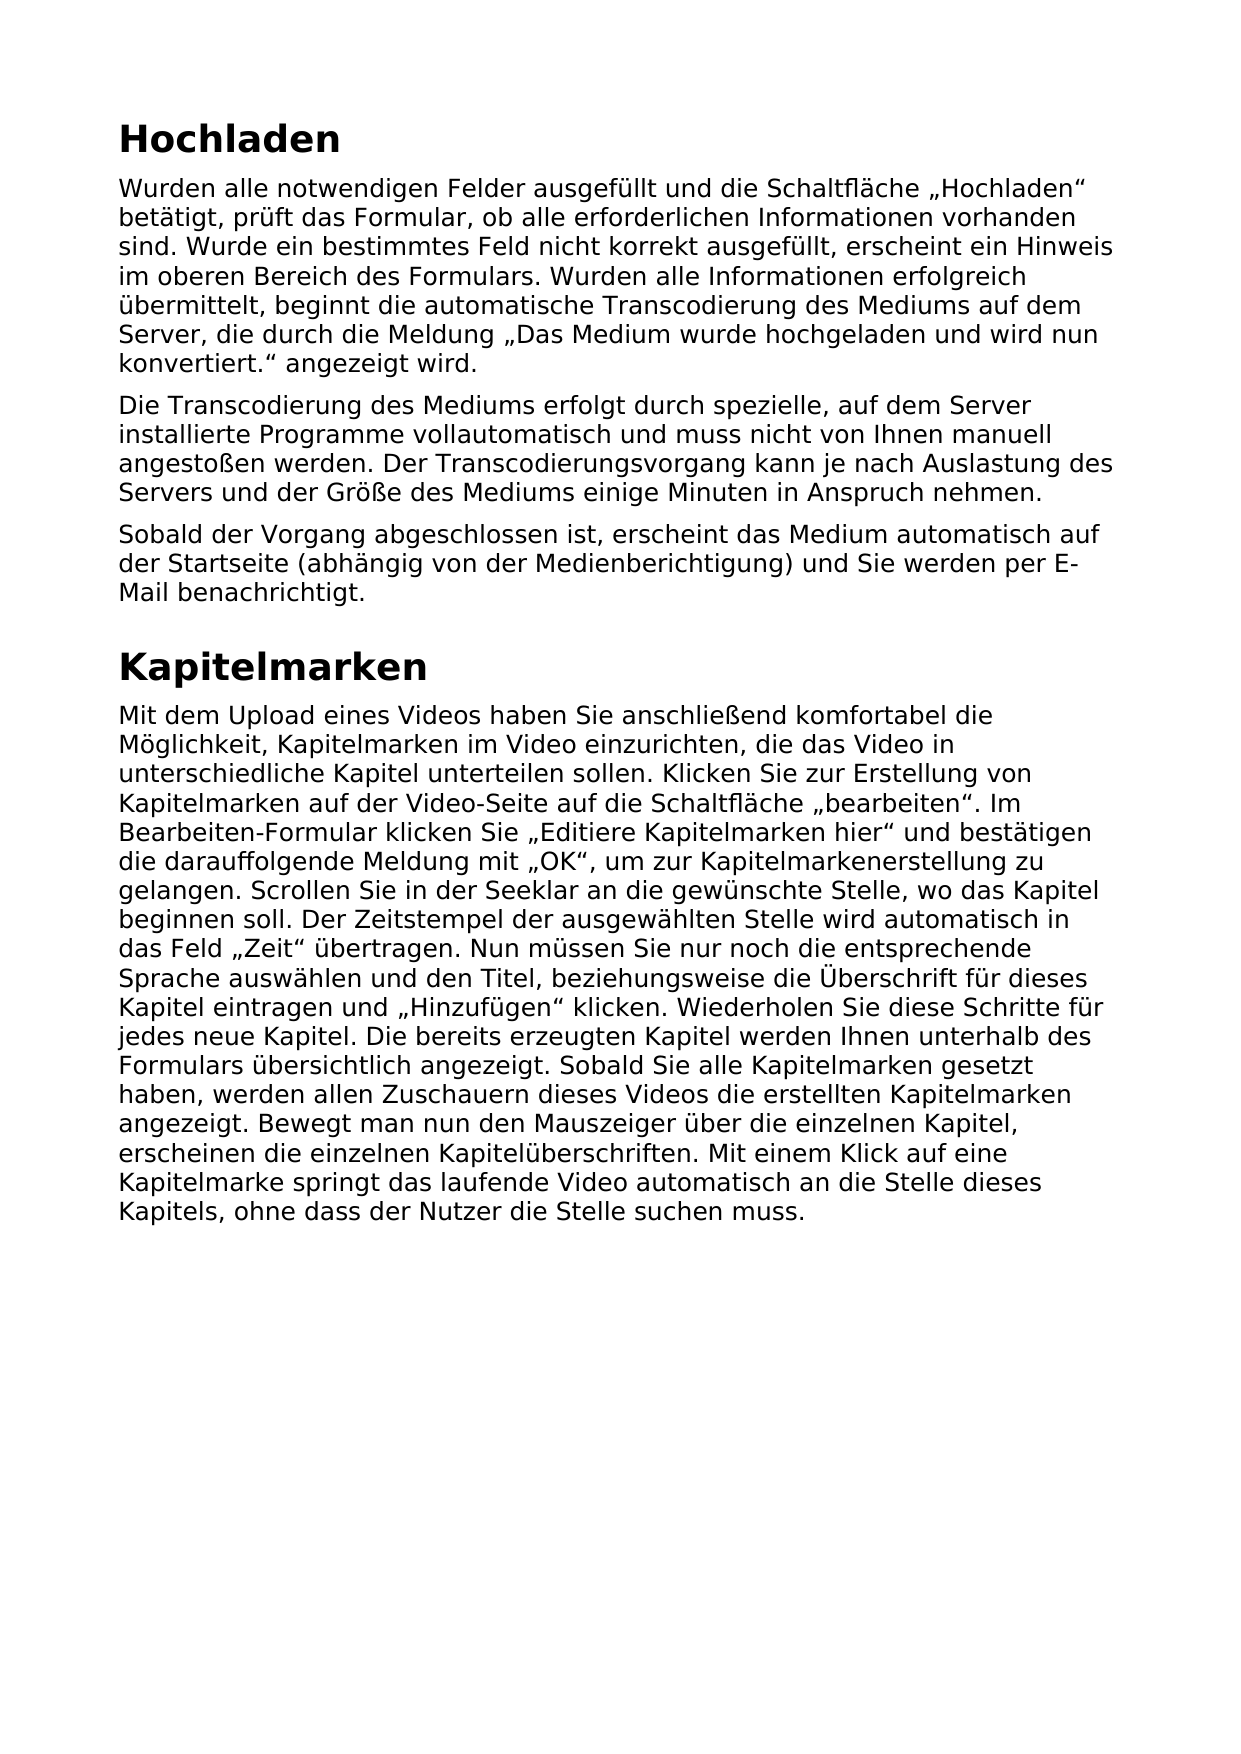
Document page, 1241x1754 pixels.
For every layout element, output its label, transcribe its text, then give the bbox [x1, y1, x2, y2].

text Mit dem Upload eines Videos haben Sie anschließend komfortabel die Möglichkeit, Kapitelmarken im Video einzurichten, die das Video in unterschiedliche Kapitel unterteilen sollen. Klicken Sie zur Erstellung von Kapitelmarken auf der Video-Seite auf die Schaltfläche „bearbeiten“. Im Bearbeiten-Formular klicken Sie „Editiere Kapitelmarken hier“ und bestätigen die darauffolgende Meldung mit „OK“, um zur Kapitelmarkenerstellung zu gelangen. Scrollen Sie in der Seeklar an die gewünschte Stelle, wo das Kapitel beginnen soll. Der Zeitstempel der ausgewählten Stelle wird automatisch in das Feld „Zeit“ übertragen. Nun müssen Sie nur noch die entsprechende Sprache auswählen und den Titel, beziehungsweise die Überschrift für dieses Kapitel eintragen und „Hinzufügen“ klicken. Wiederholen Sie diese Schritte für jedes neue Kapitel. Die bereits erzeugten Kapitel werden Ihnen unterhalb des Formulars übersichtlich angezeigt. Sobald Sie alle Kapitelmarken gesetzt haben, werden allen Zuschauern dieses Videos die erstellten Kapitelmarken angezeigt. Bewegt man nun den Mauszeiger über die einzelnen Kapitel, erscheinen die einzelnen Kapitelüberschriften. Mit einem Klick auf eine Kapitelmarke springt das laufende Video automatisch an die Stelle dieses Kapitels, ohne dass der Nutzer die Stelle suchen muss. [118, 701, 1122, 1226]
text Wurden alle notwendigen Felder ausgefüllt und die Schaltfläche „Hochladen“ betätigt, prüft das Formular, ob alle erforderlichen Informationen vorhanden sind. Wurde ein bestimmtes Feld nicht korrekt ausgefüllt, erscheint ein Hinweis im oberen Bereich des Formulars. Wurden alle Informationen erfolgreich übermittelt, beginnt die automatische Transcodierung des Mediums auf dem Server, die durch die Meldung „Das Medium wurde hochgeladen und wird nun konvertiert.“ angezeigt wird. [118, 174, 1122, 378]
text Die Transcodierung des Mediums erfolgt durch spezielle, auf dem Server installierte Programme vollautomatisch und muss nicht von Ihnen manuell angestoßen werden. Der Transcodierungsvorgang kann je nach Auslastung des Servers und der Größe des Mediums einige Minuten in Anspruch nehmen. [118, 391, 1122, 508]
subtitle Hochladen [118, 118, 1122, 162]
subtitle Kapitelmarken [118, 645, 1122, 689]
text Sobald der Vorgang abgeschlossen ist, erscheint das Medium automatisch auf der Startseite (abhängig von der Medienberichtigung) und Sie werden per E-Mail benachrichtigt. [118, 520, 1122, 608]
